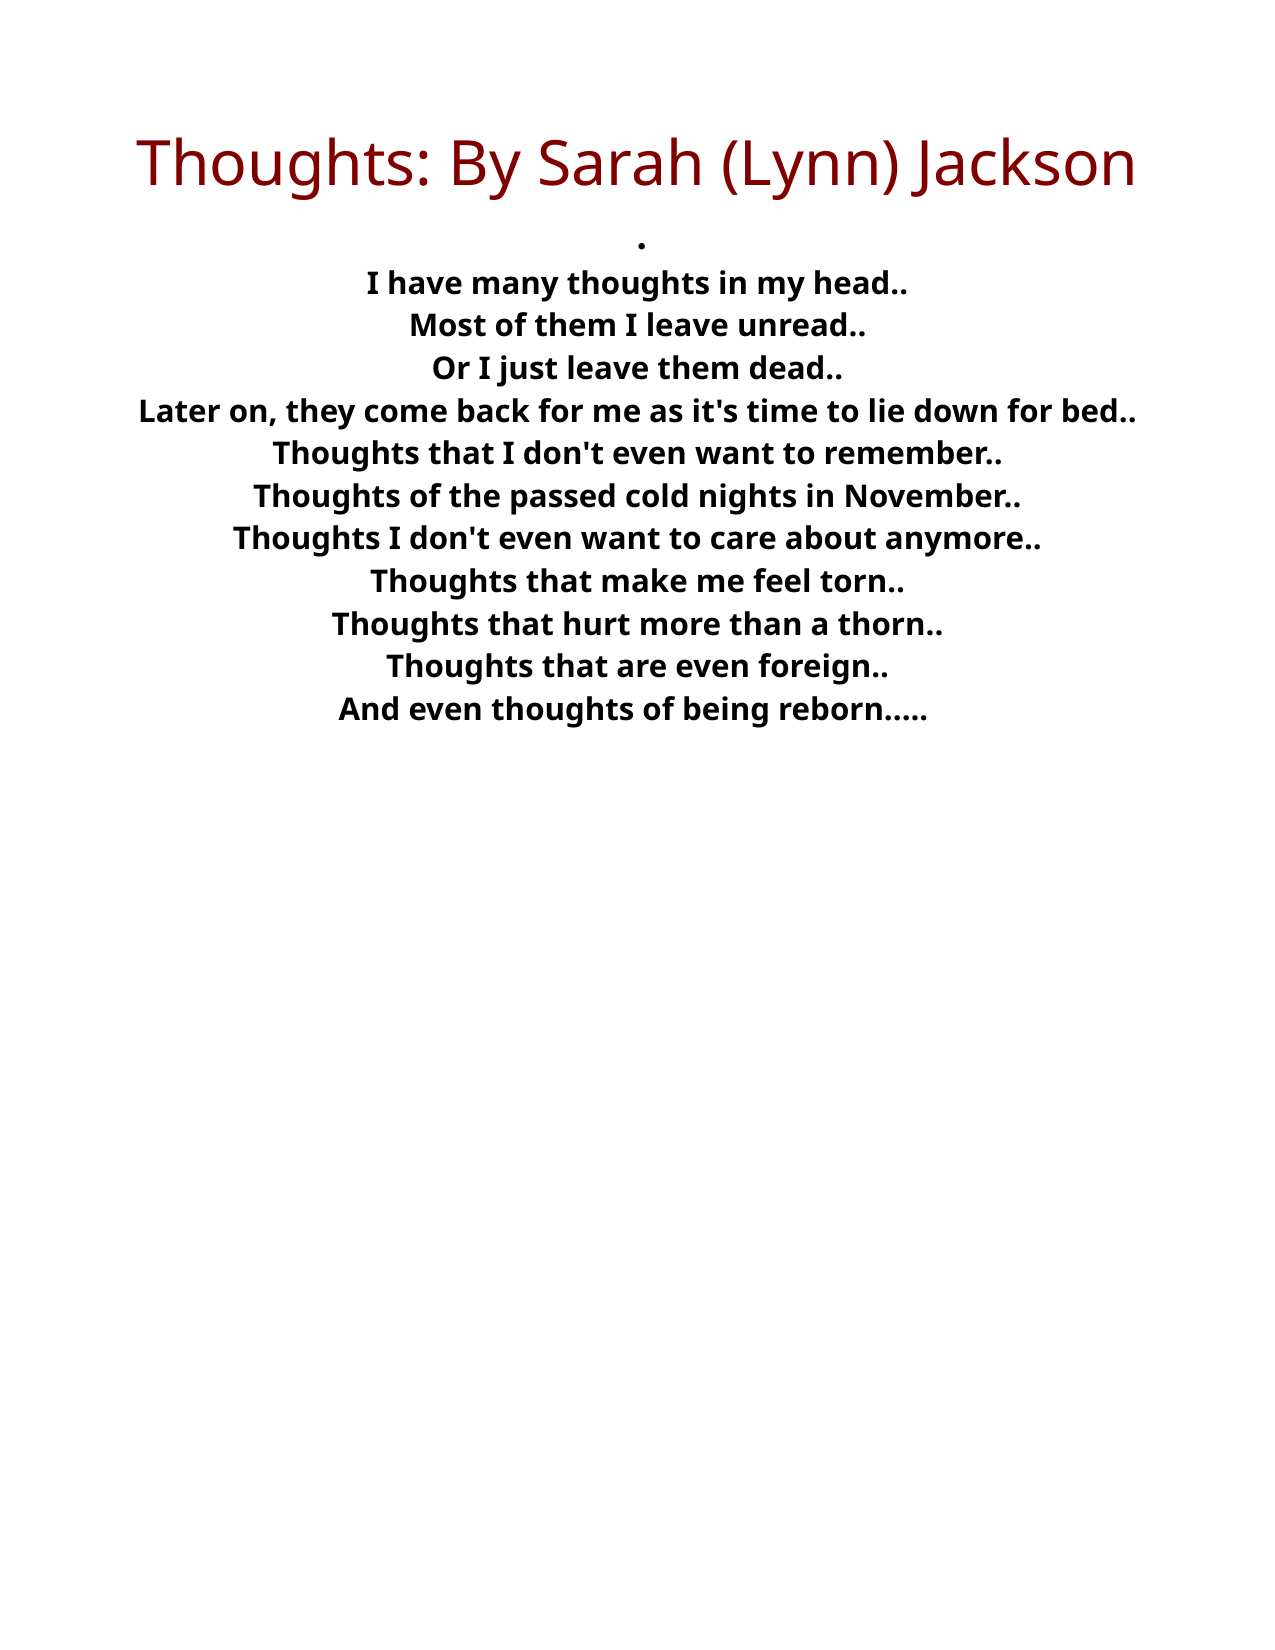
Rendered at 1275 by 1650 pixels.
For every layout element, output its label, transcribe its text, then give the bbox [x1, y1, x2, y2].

text Most of them I leave unread.. [118, 303, 1157, 346]
text And even thoughts of being reborn..... [118, 687, 1157, 729]
text Thoughts: By Sarah (Lynn) Jackson [118, 118, 1157, 203]
text I have many thoughts in my head.. [118, 261, 1157, 303]
text Thoughts of the passed cold nights in November.. [118, 474, 1157, 516]
text Thoughts that I don't even want to remember.. [118, 431, 1157, 474]
text Or I just leave them dead.. [118, 346, 1157, 388]
text Thoughts that are even foreign.. [118, 644, 1157, 687]
text Later on, they come back for me as it's time to lie down for bed.. [118, 388, 1157, 431]
text Thoughts I don't even want to care about anymore.. [118, 516, 1157, 559]
text Thoughts that hurt more than a thorn.. [118, 602, 1157, 644]
text Thoughts that make me feel torn.. [118, 559, 1157, 602]
